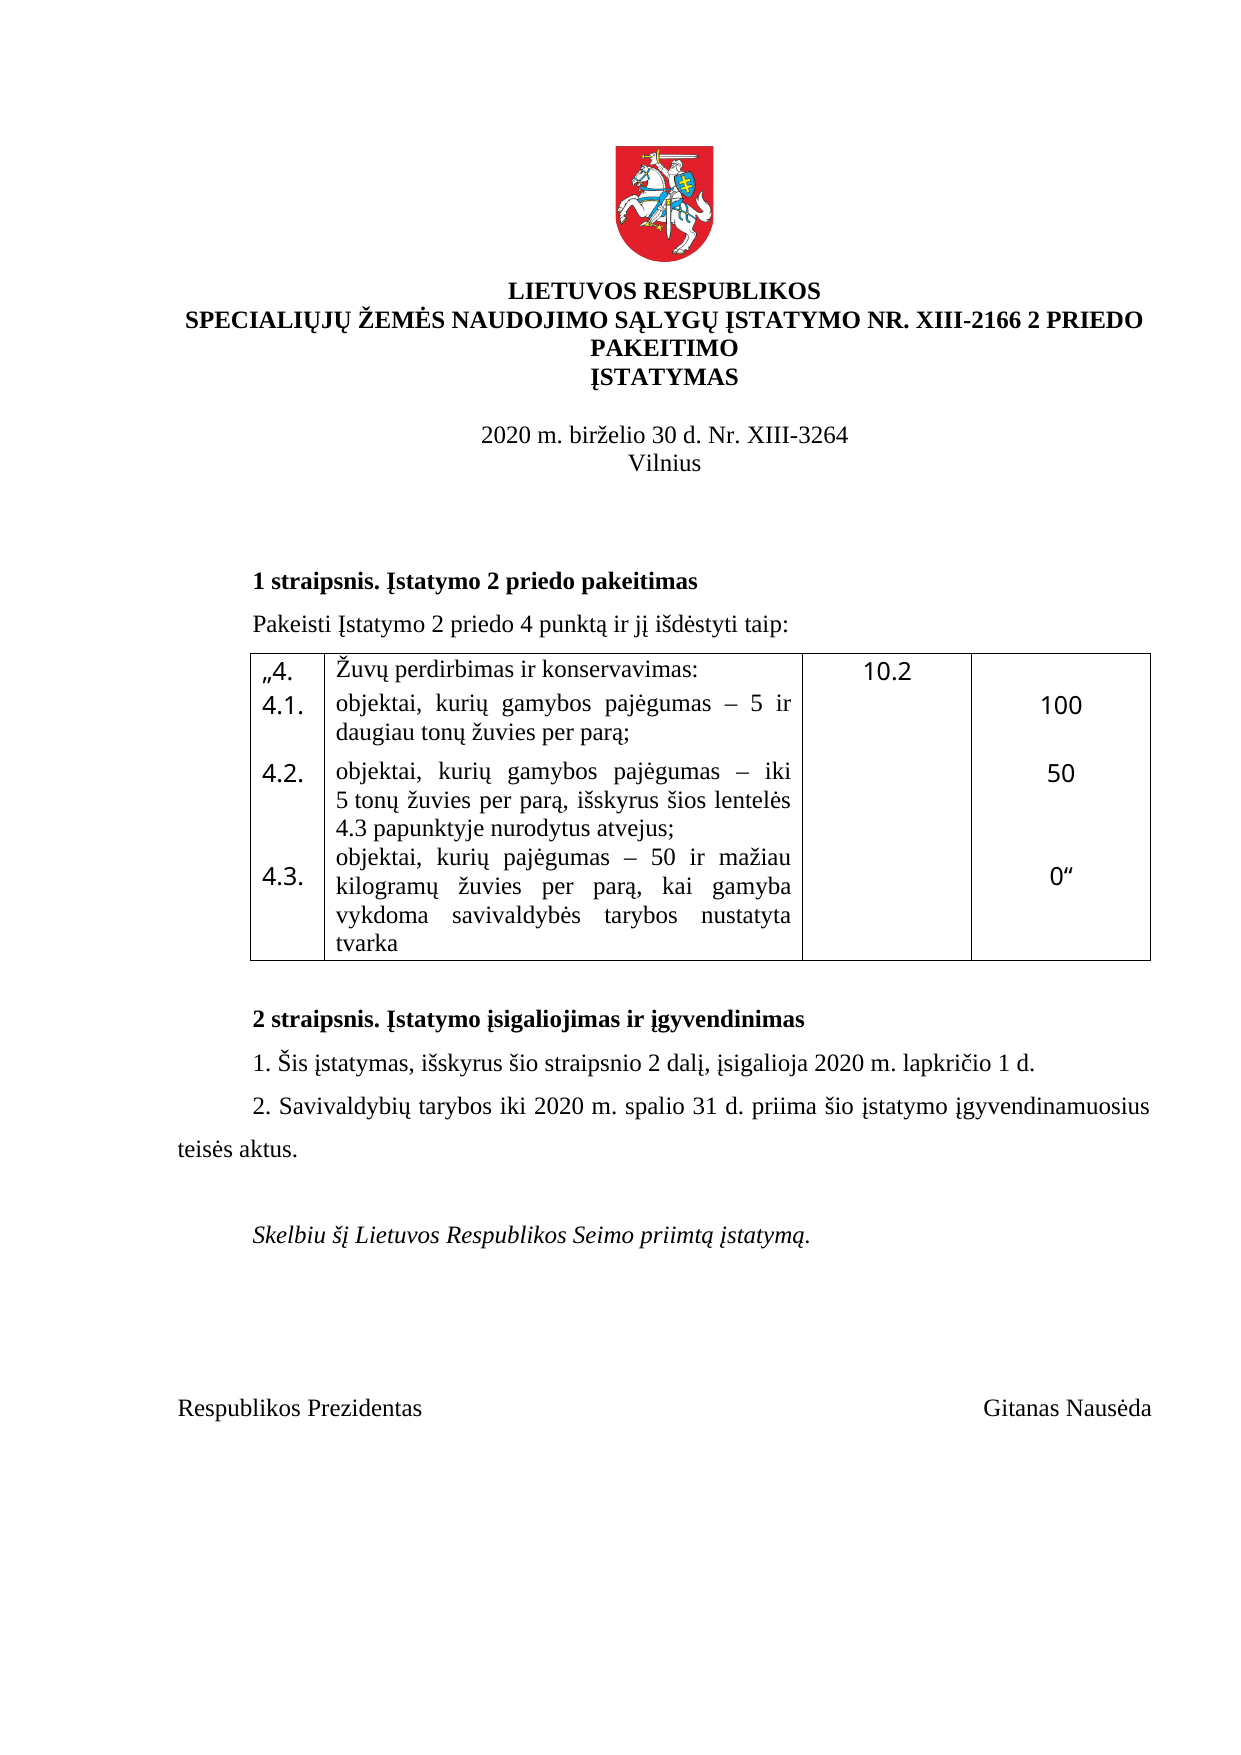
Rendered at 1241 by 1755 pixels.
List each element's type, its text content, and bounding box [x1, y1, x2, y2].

table_cell objektai, kurių gamybos pajėgumas – 5 ir daugiau tonų žuvies per parą; [325, 688, 802, 756]
text 2 straipsnis. Įstatymo įsigaliojimas ir įgyvendinimas [177, 1004, 1152, 1033]
table_header [972, 654, 1150, 688]
table_header Žuvų perdirbimas ir konservavimas: [325, 654, 802, 688]
table_cell [803, 756, 971, 960]
text Vilnius [177, 448, 1152, 477]
table_cell 4.1. [251, 688, 324, 756]
table_cell objektai, kurių gamybos pajėgumas – iki 5 tonų žuvies per parą, išskyrus šios lentelės 4.3 papunktyje nurodytus atvejus; objektai, kurių pajėgumas – 50 ir mažiau kilogramų žuvies per parą, kai gamyba vykdoma savivaldybės tarybos nustatyta tvarka [325, 756, 802, 960]
table_cell [803, 688, 971, 756]
text SPECIALIŲJŲ ŽEMĖS NAUDOJIMO SĄLYGŲ ĮSTATYMO NR. XIII-2166 2 PRIEDO PAKEITIMO [177, 305, 1152, 362]
text LIETUVOS RESPUBLIKOS [177, 276, 1152, 305]
text 2020 m. birželio 30 d. Nr. XIII-3264 [177, 420, 1152, 448]
text Respublikos Prezidentas Gitanas Nausėda [177, 1393, 1152, 1421]
table_header „4. [251, 654, 324, 688]
table_cell 100 [972, 688, 1150, 756]
text ĮSTATYMAS [177, 362, 1152, 391]
table_header 10.2 [803, 654, 971, 688]
text Skelbiu šį Lietuvos Respublikos Seimo priimtą įstatymą. [177, 1220, 1152, 1249]
table_cell 4.2. 4.3. [251, 756, 324, 960]
text 1 straipsnis. Įstatymo 2 priedo pakeitimas [177, 566, 1152, 595]
table_cell 50 0“ [972, 756, 1150, 960]
text 1. Šis įstatymas, išskyrus šio straipsnio 2 dalį, įsigalioja 2020 m. lapkričio 1 d. [177, 1048, 1152, 1076]
text 2. Savivaldybių tarybos iki 2020 m. spalio 31 d. priima šio įstatymo įgyvendinamuosius teisės aktus. [177, 1091, 1152, 1163]
text Pakeisti Įstatymo 2 priedo 4 punktą ir jį išdėstyti taip: [177, 609, 1152, 638]
